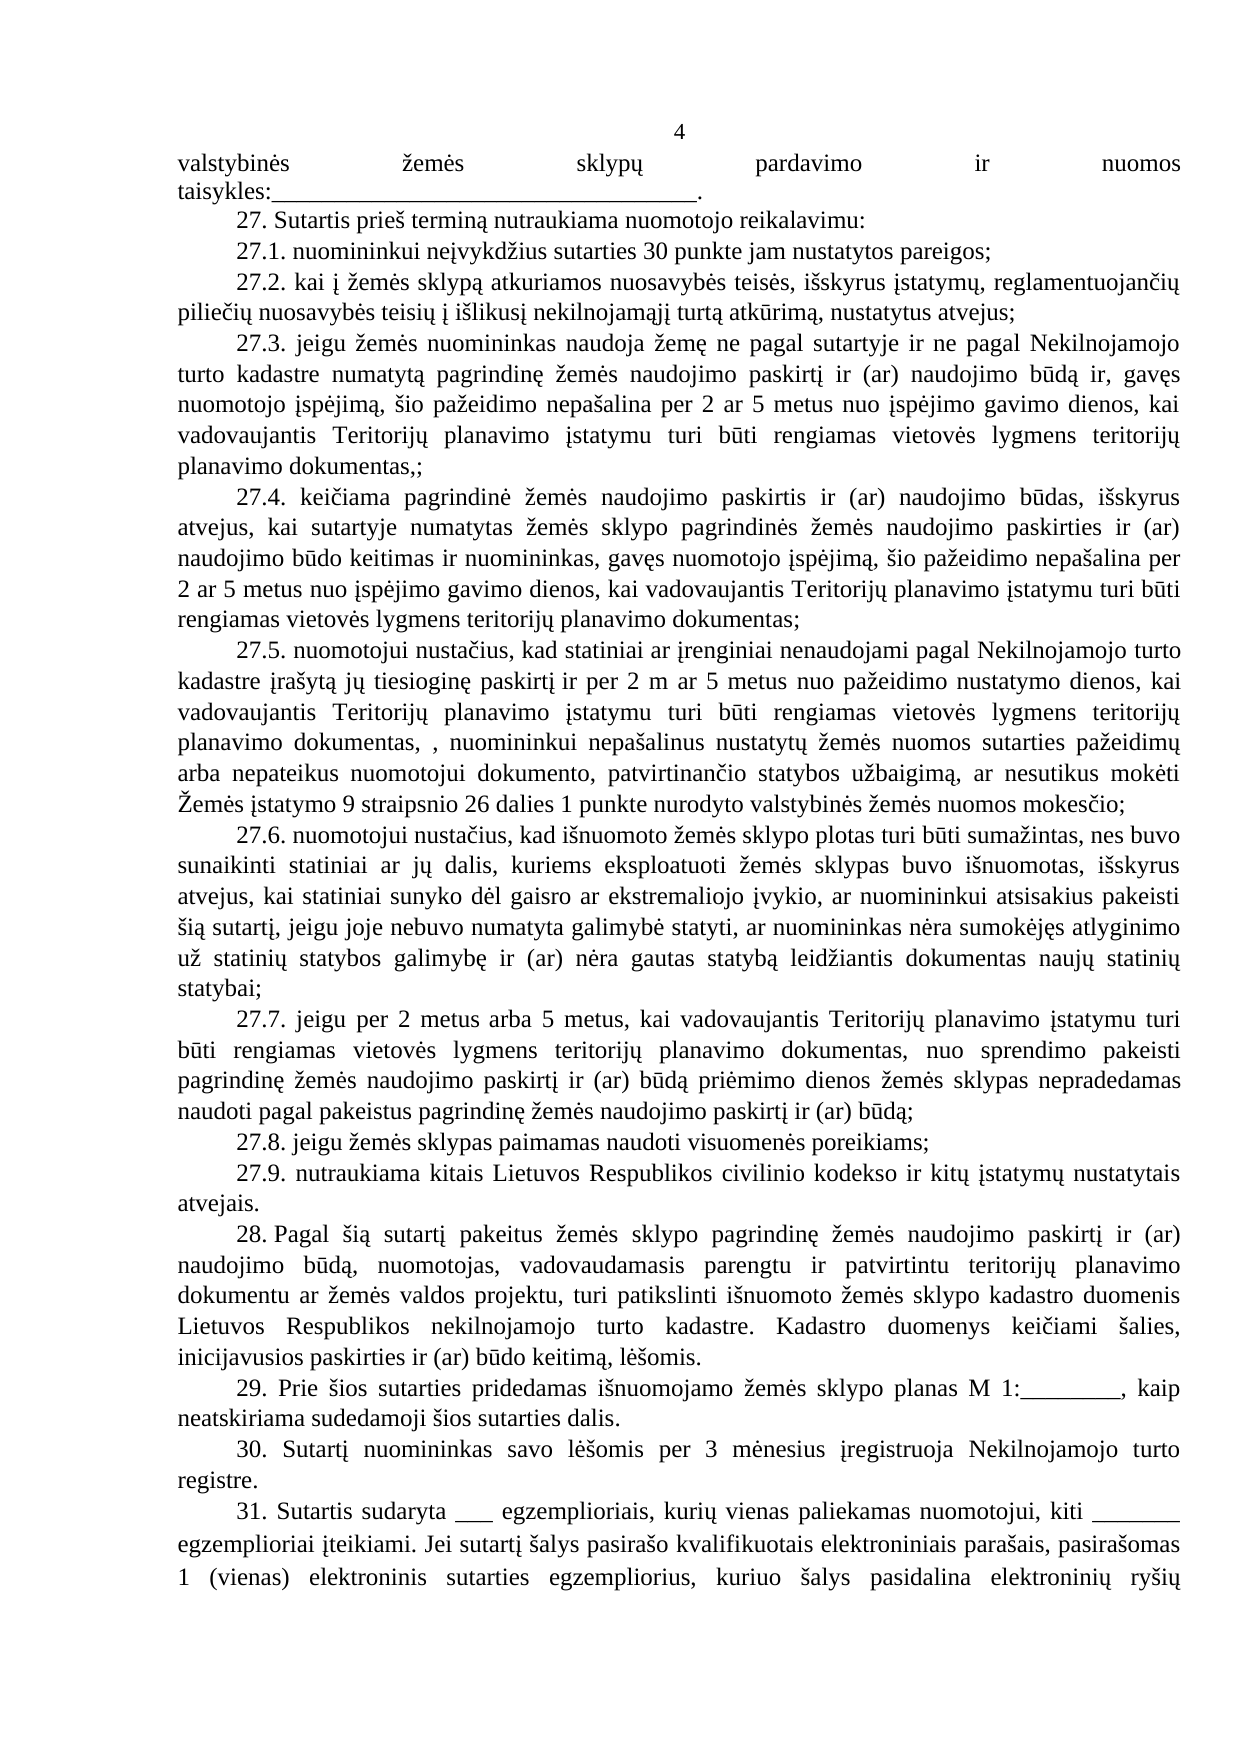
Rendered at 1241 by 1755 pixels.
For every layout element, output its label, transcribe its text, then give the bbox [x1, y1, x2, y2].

text 31. Sutartis sudaryta ___ egzemplioriais, kurių vienas paliekamas nuomotojui, kiti _______ egzemplioriai įteikiami. Jei sutartį šalys pasirašo kvalifikuotais elektroniniais parašais, pasirašomas 1 (vienas) elektroninis sutarties egzempliorius, kuriuo šalys pasidalina elektroninių ryšių [177, 1496, 1181, 1591]
text 30. Sutartį nuomininkas savo lėšomis per 3 mėnesius įregistruoja Nekilnojamojo turto registre. [177, 1434, 1181, 1494]
text 27.8. jeigu žemės sklypas paimamas naudoti visuomenės poreikiams; [177, 1127, 1181, 1156]
text 27.2. kai į žemės sklypą atkuriamos nuosavybės teisės, išskyrus įstatymų, reglamentuojančių piliečių nuosavybės teisių į išlikusį nekilnojamąjį turtą atkūrimą, nustatytus atvejus; [177, 267, 1181, 326]
text 27. Sutartis prieš terminą nutraukiama nuomotojo reikalavimu: [177, 205, 1181, 234]
text 27.9. nutraukiama kitais Lietuvos Respublikos civilinio kodekso ir kitų įstatymų nustatytais atvejais. [177, 1158, 1181, 1217]
text 27.1. nuomininkui neįvykdžius sutarties 30 punkte jam nustatytos pareigos; [177, 236, 1181, 264]
text valstybinės žemės sklypų pardavimo ir nuomos taisykles:__________________________________. [177, 148, 1181, 205]
text 27.5. nuomotojui nustačius, kad statiniai ar įrenginiai nenaudojami pagal Nekilnojamojo turto kadastre įrašytą jų tiesioginę paskirtį ir per 2 m ar 5 metus nuo pažeidimo nustatymo dienos, kai vadovaujantis Teritorijų planavimo įstatymu turi būti rengiamas vietovės lygmens teritorijų planavimo dokumentas, , nuomininkui nepašalinus nustatytų žemės nuomos sutarties pažeidimų arba nepateikus nuomotojui dokumento, patvirtinančio statybos užbaigimą, ar nesutikus mokėti Žemės įstatymo 9 straipsnio 26 dalies 1 punkte nurodyto valstybinės žemės nuomos mokesčio; [177, 635, 1181, 818]
text 29. Prie šios sutarties pridedamas išnuomojamo žemės sklypo planas M 1:________, kaip neatskiriama sudedamoji šios sutarties dalis. [177, 1373, 1181, 1432]
text 28. Pagal šią sutartį pakeitus žemės sklypo pagrindinę žemės naudojimo paskirtį ir (ar) naudojimo būdą, nuomotojas, vadovaudamasis parengtu ir patvirtintu teritorijų planavimo dokumentu ar žemės valdos projektu, turi patikslinti išnuomoto žemės sklypo kadastro duomenis Lietuvos Respublikos nekilnojamojo turto kadastre. Kadastro duomenys keičiami šalies, inicijavusios paskirties ir (ar) būdo keitimą, lėšomis. [177, 1219, 1181, 1371]
text 27.7. jeigu per 2 metus arba 5 metus, kai vadovaujantis Teritorijų planavimo įstatymu turi būti rengiamas vietovės lygmens teritorijų planavimo dokumentas, nuo sprendimo pakeisti pagrindinę žemės naudojimo paskirtį ir (ar) būdą priėmimo dienos žemės sklypas nepradedamas naudoti pagal pakeistus pagrindinę žemės naudojimo paskirtį ir (ar) būdą; [177, 1004, 1181, 1125]
text 27.6. nuomotojui nustačius, kad išnuomoto žemės sklypo plotas turi būti sumažintas, nes buvo sunaikinti statiniai ar jų dalis, kuriems eksploatuoti žemės sklypas buvo išnuomotas, išskyrus atvejus, kai statiniai sunyko dėl gaisro ar ekstremaliojo įvykio, ar nuomininkui atsisakius pakeisti šią sutartį, jeigu joje nebuvo numatyta galimybė statyti, ar nuomininkas nėra sumokėjęs atlyginimo už statinių statybos galimybę ir (ar) nėra gautas statybą leidžiantis dokumentas naujų statinių statybai; [177, 820, 1181, 1002]
text 27.4. keičiama pagrindinė žemės naudojimo paskirtis ir (ar) naudojimo būdas, išskyrus atvejus, kai sutartyje numatytas žemės sklypo pagrindinės žemės naudojimo paskirties ir (ar) naudojimo būdo keitimas ir nuomininkas, gavęs nuomotojo įspėjimą, šio pažeidimo nepašalina per 2 ar 5 metus nuo įspėjimo gavimo dienos, kai vadovaujantis Teritorijų planavimo įstatymu turi būti rengiamas vietovės lygmens teritorijų planavimo dokumentas; [177, 482, 1181, 633]
text 27.3. jeigu žemės nuomininkas naudoja žemę ne pagal sutartyje ir ne pagal Nekilnojamojo turto kadastre numatytą pagrindinę žemės naudojimo paskirtį ir (ar) naudojimo būdą ir, gavęs nuomotojo įspėjimą, šio pažeidimo nepašalina per 2 ar 5 metus nuo įspėjimo gavimo dienos, kai vadovaujantis Teritorijų planavimo įstatymu turi būti rengiamas vietovės lygmens teritorijų planavimo dokumentas,; [177, 328, 1181, 480]
